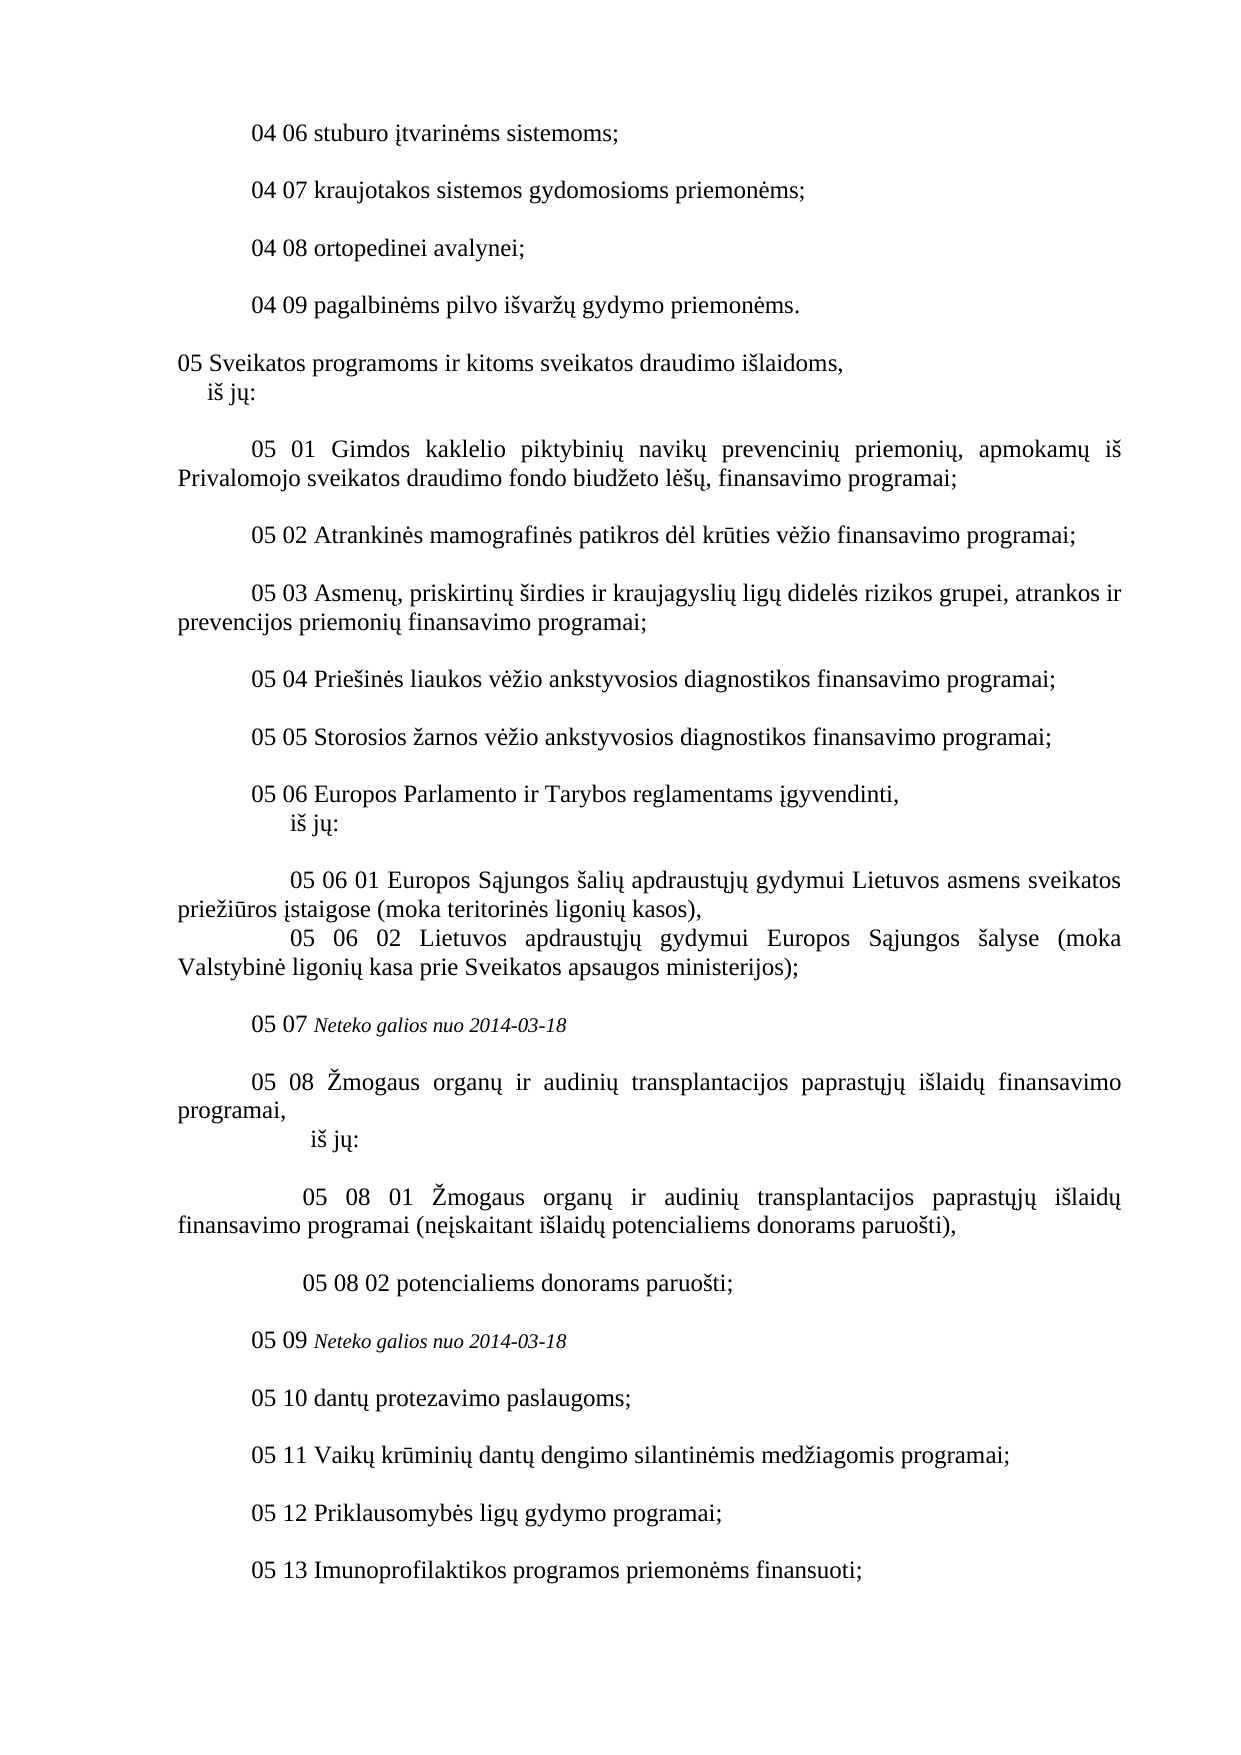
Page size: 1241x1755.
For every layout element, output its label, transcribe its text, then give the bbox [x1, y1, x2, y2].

text iš jų: [177, 808, 1122, 837]
text 05 02 Atrankinės mamografinės patikros dėl krūties vėžio finansavimo programai; [177, 521, 1122, 549]
text 05 Sveikatos programoms ir kitoms sveikatos draudimo išlaidoms, [177, 348, 1122, 377]
text iš jų: [177, 1124, 1122, 1153]
text 05 05 Storosios žarnos vėžio ankstyvosios diagnostikos finansavimo programai; [177, 722, 1122, 751]
text 04 09 pagalbinėms pilvo išvaržų gydymo priemonėms. [177, 291, 1122, 319]
text 05 08 02 potencialiems donorams paruošti; [177, 1268, 1122, 1297]
text 05 09 Neteko galios nuo 2014-03-18 [177, 1326, 1122, 1354]
text 05 04 Priešinės liaukos vėžio ankstyvosios diagnostikos finansavimo programai; [177, 664, 1122, 693]
text 04 06 stuburo įtvarinėms sistemoms; [177, 118, 1122, 147]
text 05 01 Gimdos kaklelio piktybinių navikų prevencinių priemonių, apmokamų iš Privalomojo sveikatos draudimo fondo biudžeto lėšų, finansavimo programai; [177, 434, 1122, 492]
text 05 08 01 Žmogaus organų ir audinių transplantacijos paprastųjų išlaidų finansavimo programai (neįskaitant išlaidų potencialiems donorams paruošti), [177, 1182, 1122, 1239]
text 04 08 ortopedinei avalynei; [177, 233, 1122, 262]
text 05 10 dantų protezavimo paslaugoms; [177, 1383, 1122, 1412]
text 05 03 Asmenų, priskirtinų širdies ir kraujagyslių ligų didelės rizikos grupei, atrankos ir prevencijos priemonių finansavimo programai; [177, 578, 1122, 636]
text 05 12 Priklausomybės ligų gydymo programai; [177, 1498, 1122, 1527]
text 05 06 Europos Parlamento ir Tarybos reglamentams įgyvendinti, [177, 779, 1122, 808]
text 05 11 Vaikų krūminių dantų dengimo silantinėmis medžiagomis programai; [177, 1441, 1122, 1469]
text 05 06 02 Lietuvos apdraustųjų gydymui Europos Sąjungos šalyse (moka Valstybinė ligonių kasa prie Sveikatos apsaugos ministerijos); [177, 923, 1122, 981]
text 05 08 Žmogaus organų ir audinių transplantacijos paprastųjų išlaidų finansavimo programai, [177, 1067, 1122, 1124]
text 05 07 Neteko galios nuo 2014-03-18 [177, 1009, 1122, 1038]
text 04 07 kraujotakos sistemos gydomosioms priemonėms; [177, 176, 1122, 204]
text iš jų: [177, 377, 1122, 406]
text 05 13 Imunoprofilaktikos programos priemonėms finansuoti; [177, 1556, 1122, 1584]
text 05 06 01 Europos Sąjungos šalių apdraustųjų gydymui Lietuvos asmens sveikatos priežiūros įstaigose (moka teritorinės ligonių kasos), [177, 866, 1122, 923]
